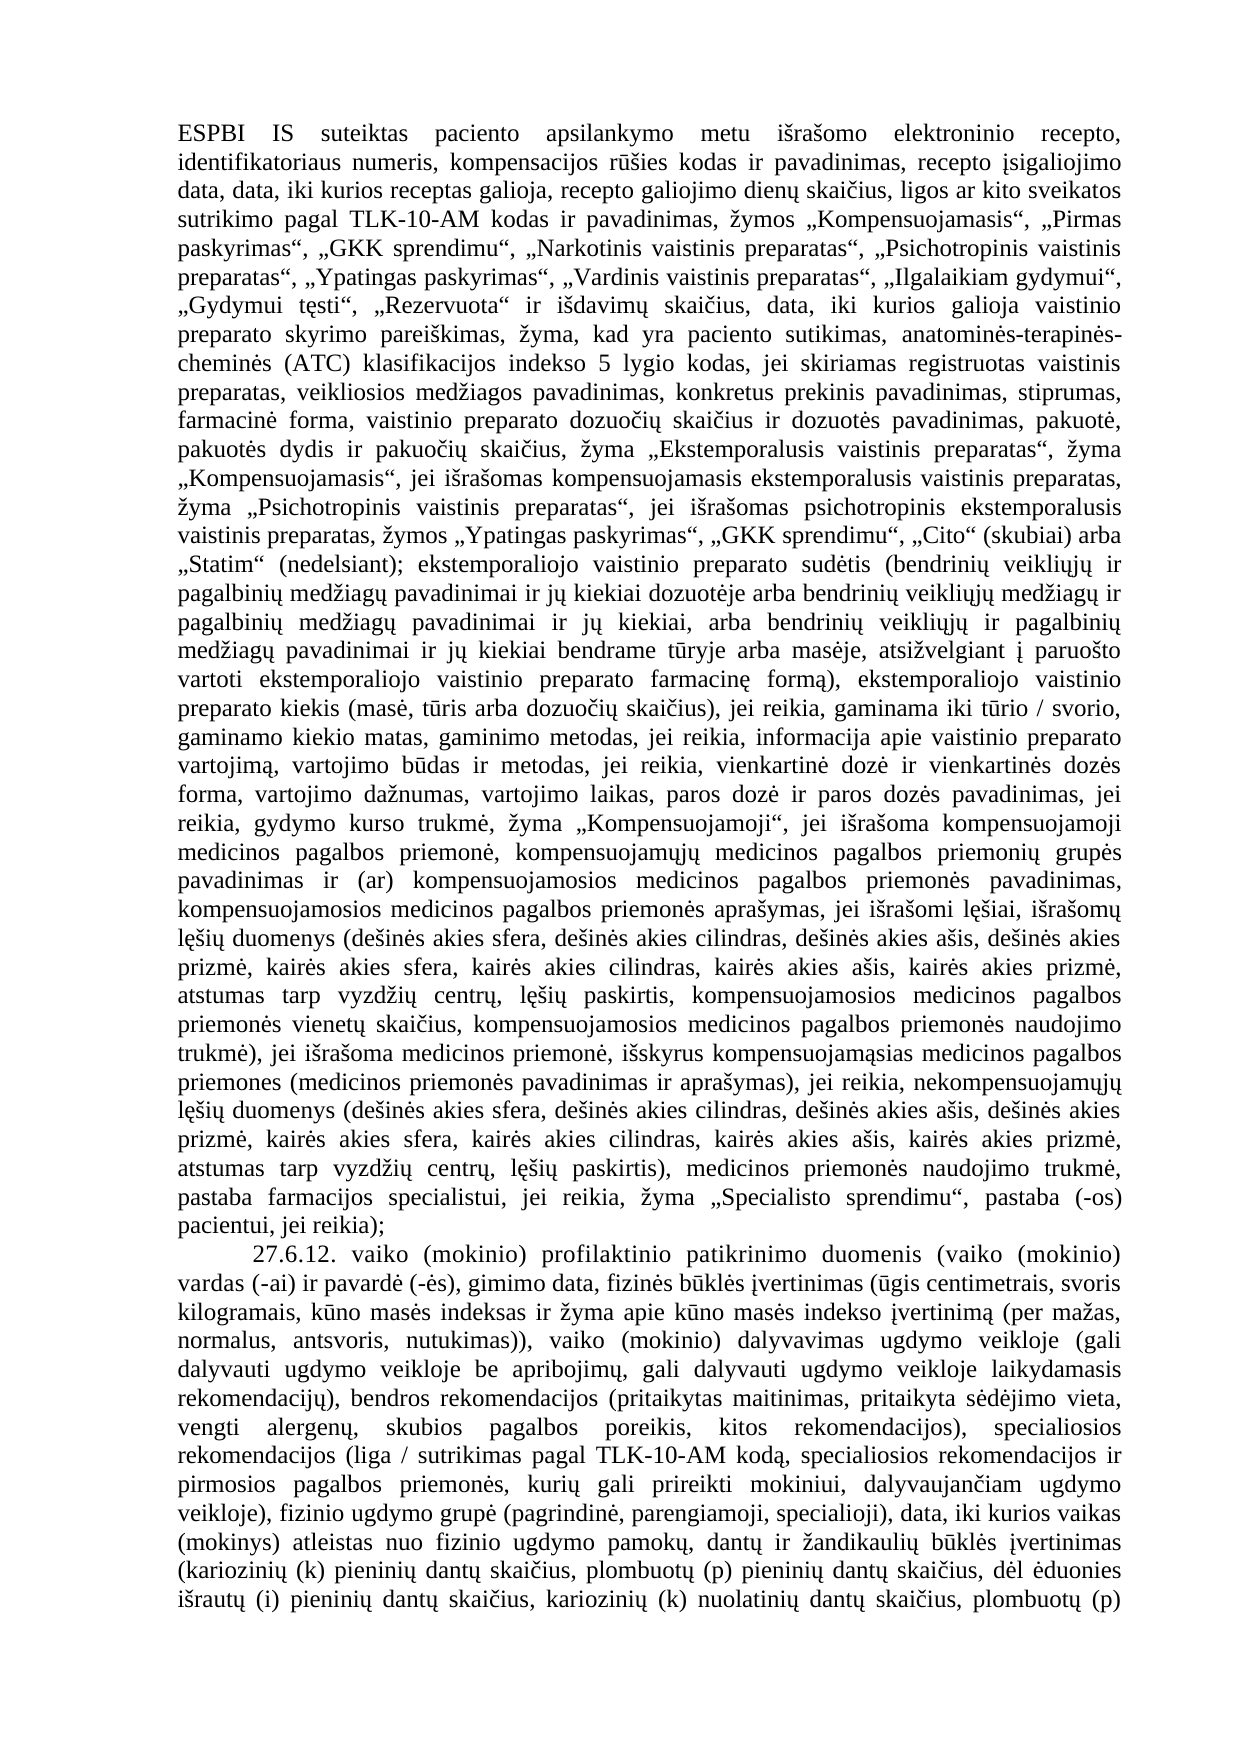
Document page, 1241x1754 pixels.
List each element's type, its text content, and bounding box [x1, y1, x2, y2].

text ESPBI IS suteiktas paciento apsilankymo metu išrašomo elektroninio recepto, identifikatoriaus numeris, kompensacijos rūšies kodas ir pavadinimas, recepto įsigaliojimo data, data, iki kurios receptas galioja, recepto galiojimo dienų skaičius, ligos ar kito sveikatos sutrikimo pagal TLK-10-AM kodas ir pavadinimas, žymos „Kompensuojamasis“, „Pirmas paskyrimas“, „GKK sprendimu“, „Narkotinis vaistinis preparatas“, „Psichotropinis vaistinis preparatas“, „Ypatingas paskyrimas“, „Vardinis vaistinis preparatas“, „Ilgalaikiam gydymui“, „Gydymui tęsti“, „Rezervuota“ ir išdavimų skaičius, data, iki kurios galioja vaistinio preparato skyrimo pareiškimas, žyma, kad yra paciento sutikimas, anatominės-terapinės-cheminės (ATC) klasifikacijos indekso 5 lygio kodas, jei skiriamas registruotas vaistinis preparatas, veikliosios medžiagos pavadinimas, konkretus prekinis pavadinimas, stiprumas, farmacinė forma, vaistinio preparato dozuočių skaičius ir dozuotės pavadinimas, pakuotė, pakuotės dydis ir pakuočių skaičius, žyma „Ekstemporalusis vaistinis preparatas“, žyma „Kompensuojamasis“, jei išrašomas kompensuojamasis ekstemporalusis vaistinis preparatas, žyma „Psichotropinis vaistinis preparatas“, jei išrašomas psichotropinis ekstemporalusis vaistinis preparatas, žymos „Ypatingas paskyrimas“, „GKK sprendimu“, „Cito“ (skubiai) arba „Statim“ (nedelsiant); ekstemporaliojo vaistinio preparato sudėtis (bendrinių veikliųjų ir pagalbinių medžiagų pavadinimai ir jų kiekiai dozuotėje arba bendrinių veikliųjų medžiagų ir pagalbinių medžiagų pavadinimai ir jų kiekiai, arba bendrinių veikliųjų ir pagalbinių medžiagų pavadinimai ir jų kiekiai bendrame tūryje arba masėje, atsižvelgiant į paruošto vartoti ekstemporaliojo vaistinio preparato farmacinę formą), ekstemporaliojo vaistinio preparato kiekis (masė, tūris arba dozuočių skaičius), jei reikia, gaminama iki tūrio / svorio, gaminamo kiekio matas, gaminimo metodas, jei reikia, informacija apie vaistinio preparato vartojimą, vartojimo būdas ir metodas, jei reikia, vienkartinė dozė ir vienkartinės dozės forma, vartojimo dažnumas, vartojimo laikas, paros dozė ir paros dozės pavadinimas, jei reikia, gydymo kurso trukmė, žyma „Kompensuojamoji“, jei išrašoma kompensuojamoji medicinos pagalbos priemonė, kompensuojamųjų medicinos pagalbos priemonių grupės pavadinimas ir (ar) kompensuojamosios medicinos pagalbos priemonės pavadinimas, kompensuojamosios medicinos pagalbos priemonės aprašymas, jei išrašomi lęšiai, išrašomų lęšių duomenys (dešinės akies sfera, dešinės akies cilindras, dešinės akies ašis, dešinės akies prizmė, kairės akies sfera, kairės akies cilindras, kairės akies ašis, kairės akies prizmė, atstumas tarp vyzdžių centrų, lęšių paskirtis, kompensuojamosios medicinos pagalbos priemonės vienetų skaičius, kompensuojamosios medicinos pagalbos priemonės naudojimo trukmė), jei išrašoma medicinos priemonė, išskyrus kompensuojamąsias medicinos pagalbos priemones (medicinos priemonės pavadinimas ir aprašymas), jei reikia, nekompensuojamųjų lęšių duomenys (dešinės akies sfera, dešinės akies cilindras, dešinės akies ašis, dešinės akies prizmė, kairės akies sfera, kairės akies cilindras, kairės akies ašis, kairės akies prizmė, atstumas tarp vyzdžių centrų, lęšių paskirtis), medicinos priemonės naudojimo trukmė, pastaba farmacijos specialistui, jei reikia, žyma „Specialisto sprendimu“, pastaba (-os) pacientui, jei reikia); [177, 118, 1122, 1239]
text 27.6.12. vaiko (mokinio) profilaktinio patikrinimo duomenis (vaiko (mokinio) vardas (-ai) ir pavardė (-ės), gimimo data, fizinės būklės įvertinimas (ūgis centimetrais, svoris kilogramais, kūno masės indeksas ir žyma apie kūno masės indekso įvertinimą (per mažas, normalus, antsvoris, nutukimas)), vaiko (mokinio) dalyvavimas ugdymo veikloje (gali dalyvauti ugdymo veikloje be apribojimų, gali dalyvauti ugdymo veikloje laikydamasis rekomendacijų), bendros rekomendacijos (pritaikytas maitinimas, pritaikyta sėdėjimo vieta, vengti alergenų, skubios pagalbos poreikis, kitos rekomendacijos), specialiosios rekomendacijos (liga / sutrikimas pagal TLK-10-AM kodą, specialiosios rekomendacijos ir pirmosios pagalbos priemonės, kurių gali prireikti mokiniui, dalyvaujančiam ugdymo veikloje), fizinio ugdymo grupė (pagrindinė, parengiamoji, specialioji), data, iki kurios vaikas (mokinys) atleistas nuo fizinio ugdymo pamokų, dantų ir žandikaulių būklės įvertinimas (kariozinių (k) pieninių dantų skaičius, plombuotų (p) pieninių dantų skaičius, dėl ėduonies išrautų (i) pieninių dantų skaičius, kariozinių (k) nuolatinių dantų skaičius, plombuotų (p) [177, 1239, 1122, 1613]
